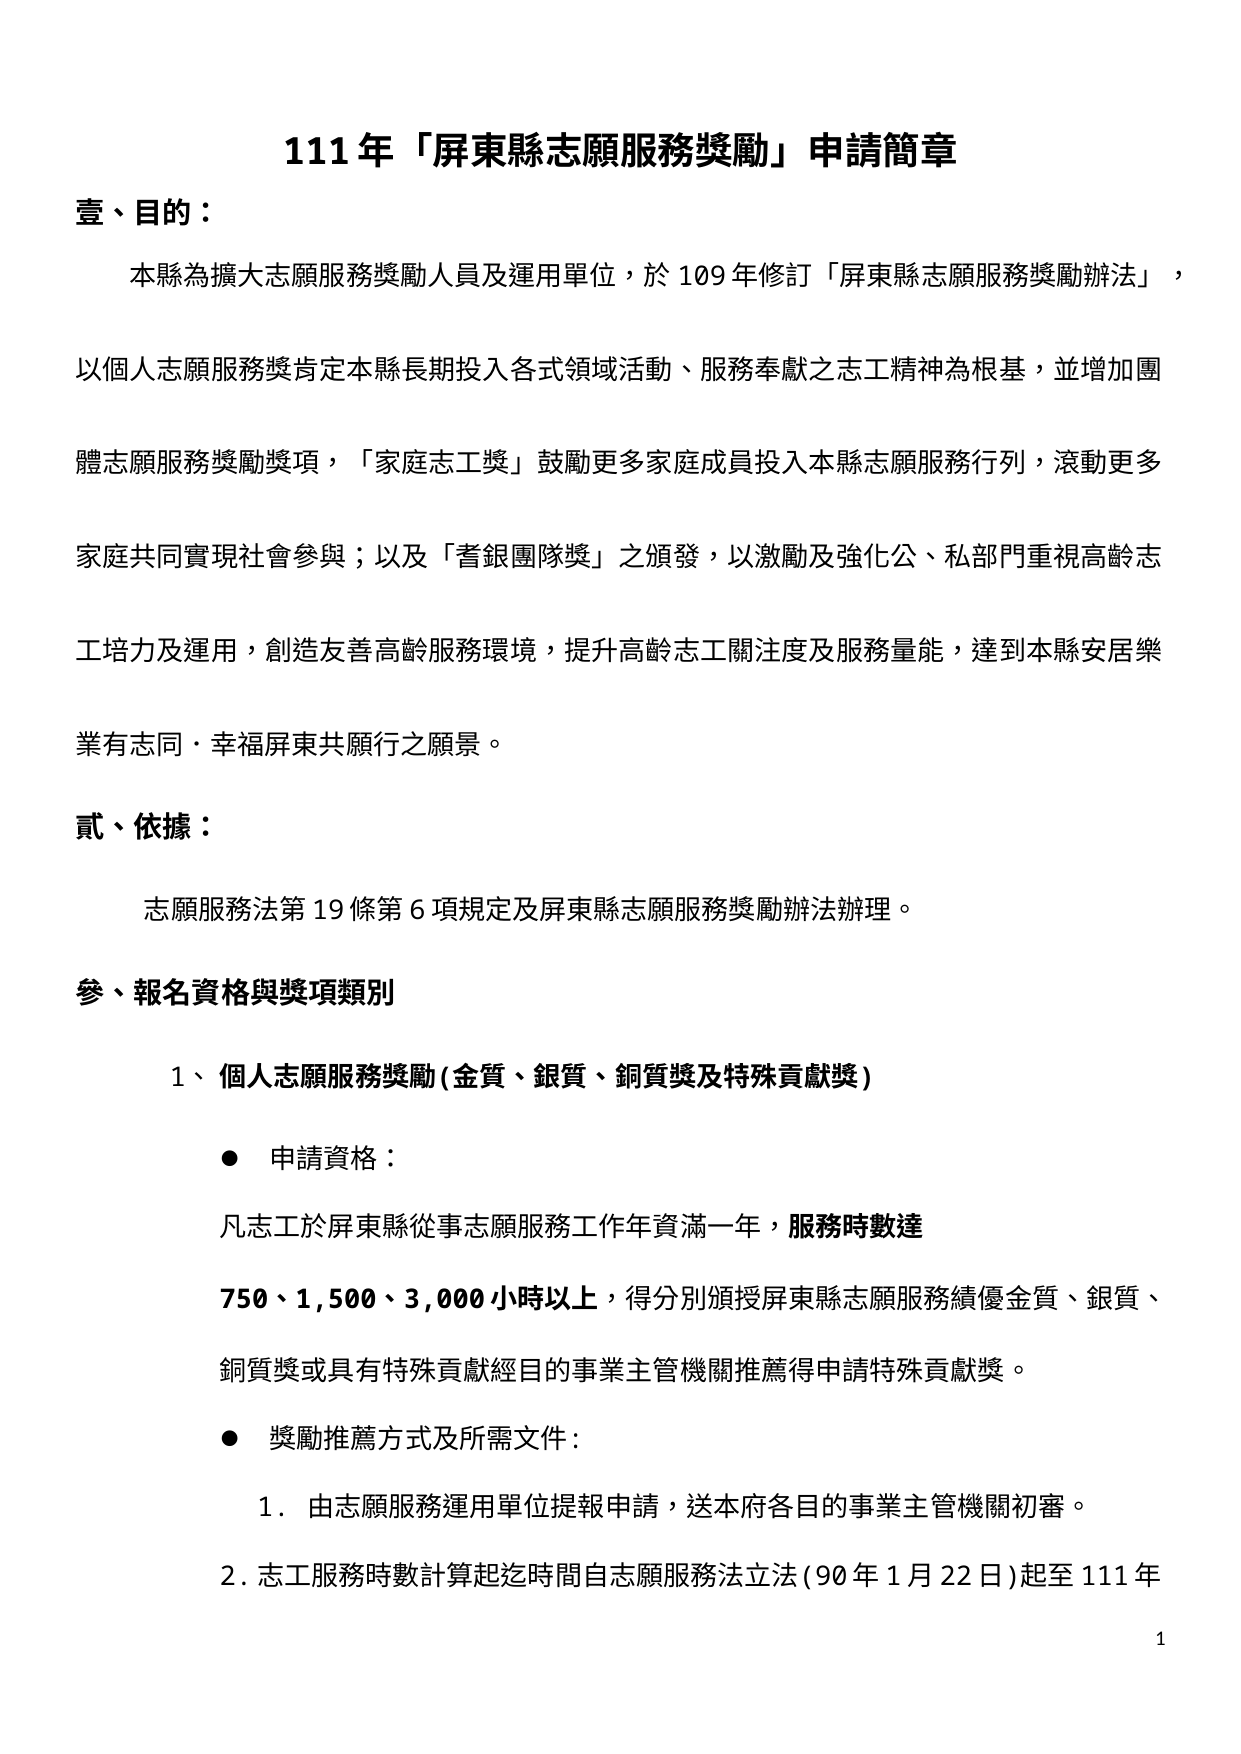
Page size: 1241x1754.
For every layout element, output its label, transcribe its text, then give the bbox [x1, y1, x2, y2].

text 凡志工於屏東縣從事志願服務工作年資滿一年，服務時數達750、1,500、3,000小時以上，得分別頒授屏東縣志願服務績優金質、銀質、銅質獎或具有特殊貢獻經目的事業主管機關推薦得申請特殊貢獻獎。 [219, 1183, 1165, 1389]
text 貳、依據： [75, 783, 1165, 845]
list 申請資格： [219, 1115, 1165, 1177]
text 參、報名資格與獎項類別 [75, 949, 1165, 1011]
list 個人志願服務獎勵(金質、銀質、銅質獎及特殊貢獻獎) [169, 1032, 1165, 1095]
list 志工服務時數計算起迄時間自志願服務法立法(90年1月22日)起至111年 [219, 1532, 1165, 1594]
text 本縣為擴大志願服務獎勵人員及運用單位，於109年修訂「屏東縣志願服務獎勵辦法」，以個人志願服務獎肯定本縣長期投入各式領域活動、服務奉獻之志工精神為根基，並增加團體志願服務獎勵獎項，「家庭志工獎」鼓勵更多家庭成員投入本縣志願服務行列，滾動更多家庭共同實現社會參與；以及「耆銀團隊獎」之頒發，以激勵及強化公、私部門重視高齡志工培力及運用，創造友善高齡服務環境，提升高齡志工關注度及服務量能，達到本縣安居樂業有志同．幸福屏東共願行之願景。 [75, 232, 1165, 763]
text 壹、目的： [75, 169, 1165, 232]
list 由志願服務運用單位提報申請，送本府各目的事業主管機關初審。 [257, 1463, 1165, 1526]
text 111年「屏東縣志願服務獎勵」申請簡章 [75, 107, 1165, 169]
text 志願服務法第19條第6項規定及屏東縣志願服務獎勵辦法辦理。 [75, 866, 1165, 929]
list 獎勵推薦方式及所需文件: [219, 1395, 1165, 1458]
